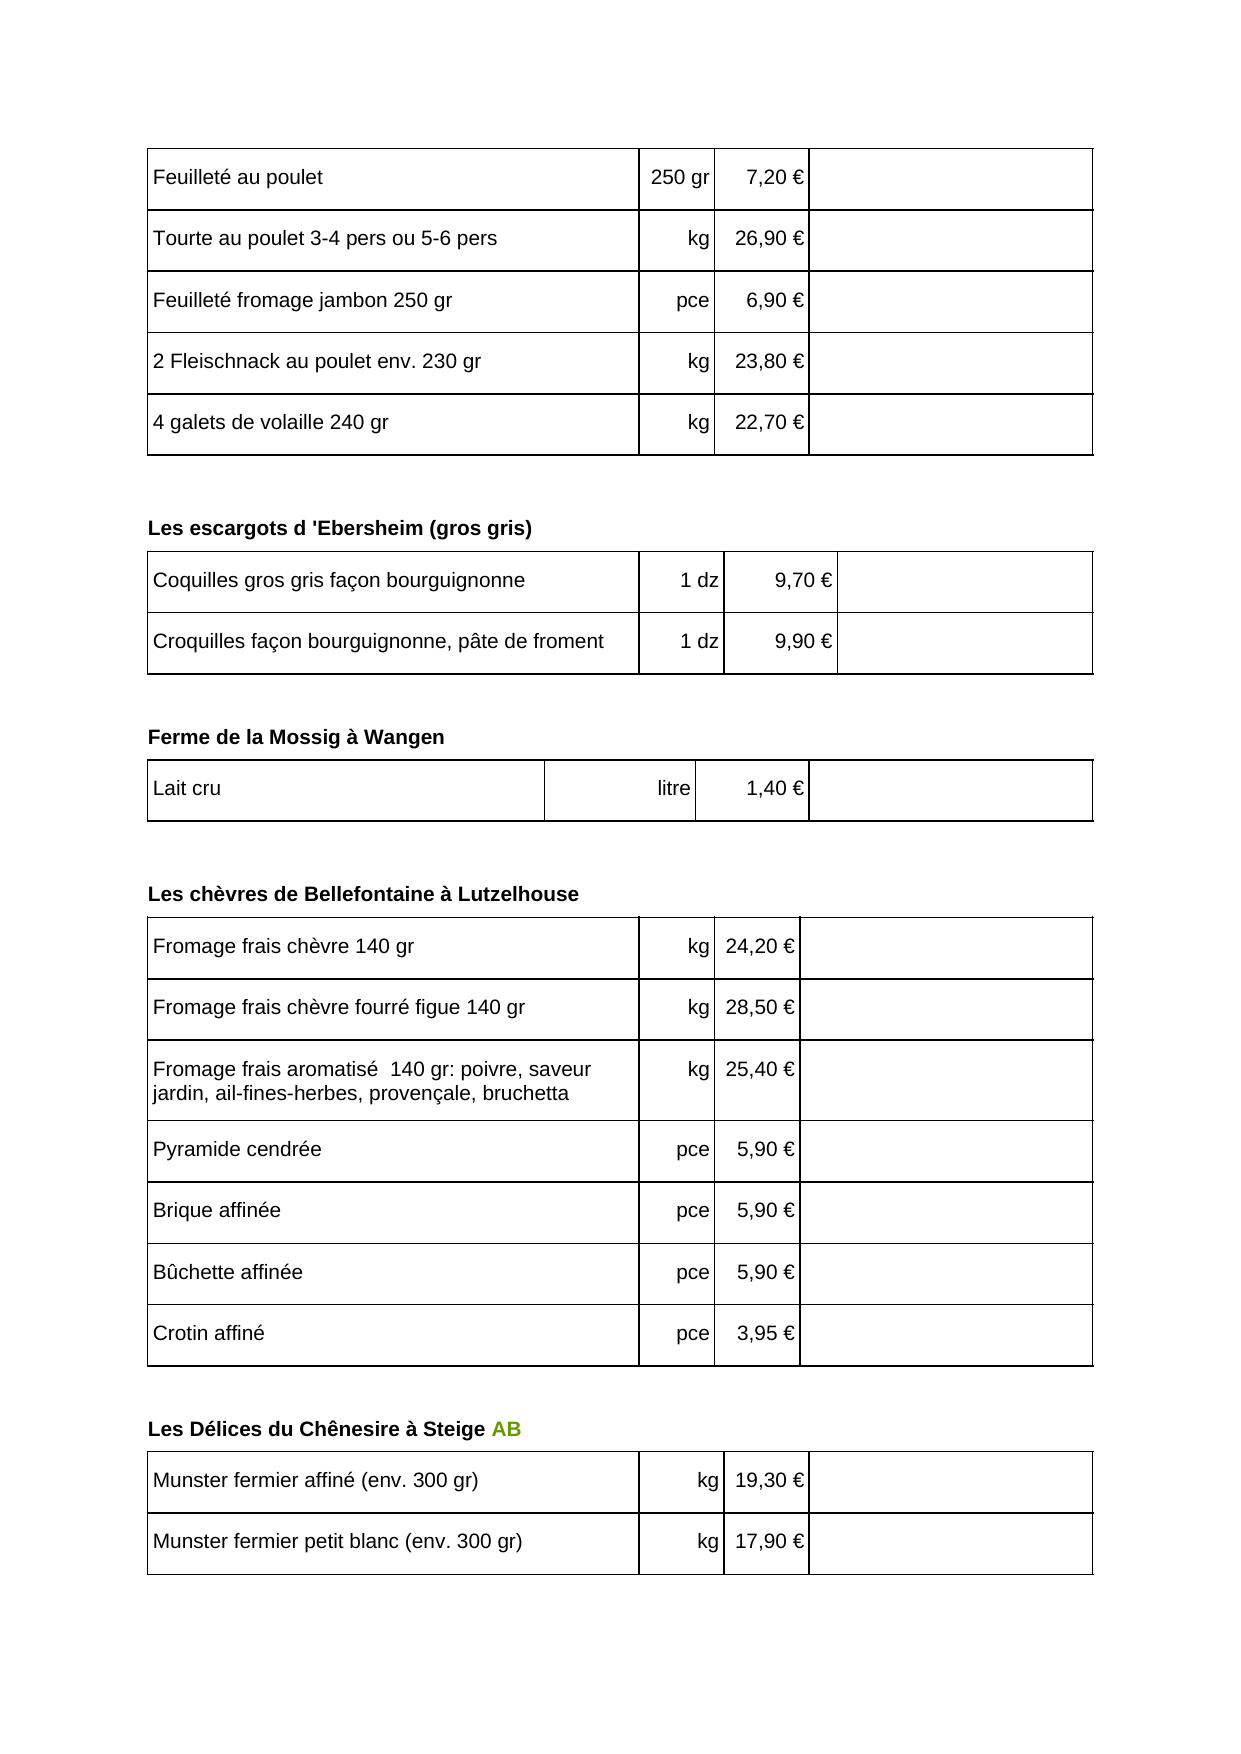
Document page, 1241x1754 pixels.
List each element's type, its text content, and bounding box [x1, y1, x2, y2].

table_cell Tourte au poulet 3-4 pers ou 5-6 pers [148, 211, 638, 270]
table_cell [801, 1244, 1092, 1304]
table_cell [801, 980, 1092, 1039]
table_cell 5,90 € [715, 1121, 799, 1181]
table_cell kg [640, 1514, 723, 1573]
table_header kg [640, 918, 714, 978]
table_cell Feuilleté fromage jambon 250 gr [148, 272, 638, 332]
table_cell 2 Fleischnack au poulet env. 230 gr [148, 333, 638, 393]
table_cell [810, 211, 1092, 270]
text Les escargots d 'Ebersheim (gros gris) [148, 516, 1093, 540]
table_cell [810, 149, 1092, 209]
table_header 19,30 € [725, 1452, 808, 1512]
table_cell [838, 613, 1092, 673]
table_header [810, 1452, 1092, 1512]
table_cell Fromage frais chèvre fourré figue 140 gr [148, 980, 638, 1039]
table_header litre [545, 761, 695, 820]
table_cell pce [640, 272, 714, 332]
table_cell 250 gr [640, 149, 714, 209]
table_cell 9,90 € [725, 613, 837, 673]
table_header [838, 552, 1092, 612]
table_cell pce [640, 1244, 714, 1304]
table_cell 26,90 € [715, 211, 808, 270]
text Les Délices du Chênesire à Steige AB [148, 1416, 1093, 1440]
table_cell pce [640, 1121, 714, 1181]
table_cell pce [640, 1183, 714, 1242]
table_cell 25,40 € [715, 1041, 799, 1120]
table_cell 28,50 € [715, 980, 799, 1039]
table_cell Brique affinée [148, 1183, 638, 1242]
table_header 1,40 € [696, 761, 808, 820]
table_cell 17,90 € [725, 1514, 808, 1573]
table_cell kg [640, 333, 714, 393]
table_cell Croquilles façon bourguignonne, pâte de froment [148, 613, 638, 673]
table_cell 3,95 € [715, 1305, 799, 1365]
table_cell kg [640, 1041, 714, 1120]
table_cell Bûchette affinée [148, 1244, 638, 1304]
text Les chèvres de Bellefontaine à Lutzelhouse [148, 882, 1093, 906]
table_header Lait cru [148, 761, 544, 820]
table_cell [810, 1514, 1092, 1573]
table_cell [801, 1305, 1092, 1365]
table_cell kg [640, 980, 714, 1039]
table_header Coquilles gros gris façon bourguignonne [148, 552, 638, 612]
table_cell 5,90 € [715, 1183, 799, 1242]
table_cell [801, 1041, 1092, 1120]
table_header 9,70 € [725, 552, 837, 612]
table_cell Pyramide cendrée [148, 1121, 638, 1181]
table_cell [810, 395, 1092, 454]
table_cell 4 galets de volaille 240 gr [148, 395, 638, 454]
table_cell 22,70 € [715, 395, 808, 454]
table_header kg [640, 1452, 723, 1512]
table_cell [810, 272, 1092, 332]
table_header Munster fermier affiné (env. 300 gr) [148, 1452, 638, 1512]
table_cell [801, 1183, 1092, 1242]
table_header [801, 918, 1092, 978]
table_cell pce [640, 1305, 714, 1365]
table_cell [810, 333, 1092, 393]
table_header [810, 761, 1092, 820]
table_cell Crotin affiné [148, 1305, 638, 1365]
table_cell 6,90 € [715, 272, 808, 332]
table_cell kg [640, 211, 714, 270]
table_cell 1 dz [640, 613, 723, 673]
table_cell 23,80 € [715, 333, 808, 393]
table_cell Fromage frais aromatisé 140 gr: poivre, saveur jardin, ail-fines-herbes, provençale, bruchetta [148, 1041, 638, 1120]
table_cell Munster fermier petit blanc (env. 300 gr) [148, 1514, 638, 1573]
table_header Fromage frais chèvre 140 gr [148, 918, 638, 978]
table_cell [801, 1121, 1092, 1181]
text Ferme de la Mossig à Wangen [148, 724, 1093, 748]
table_cell 5,90 € [715, 1244, 799, 1304]
table_header 1 dz [640, 552, 723, 612]
table_cell 7,20 € [715, 149, 808, 209]
table_cell Feuilleté au poulet [148, 149, 638, 209]
table_cell kg [640, 395, 714, 454]
table_header 24,20 € [715, 918, 799, 978]
